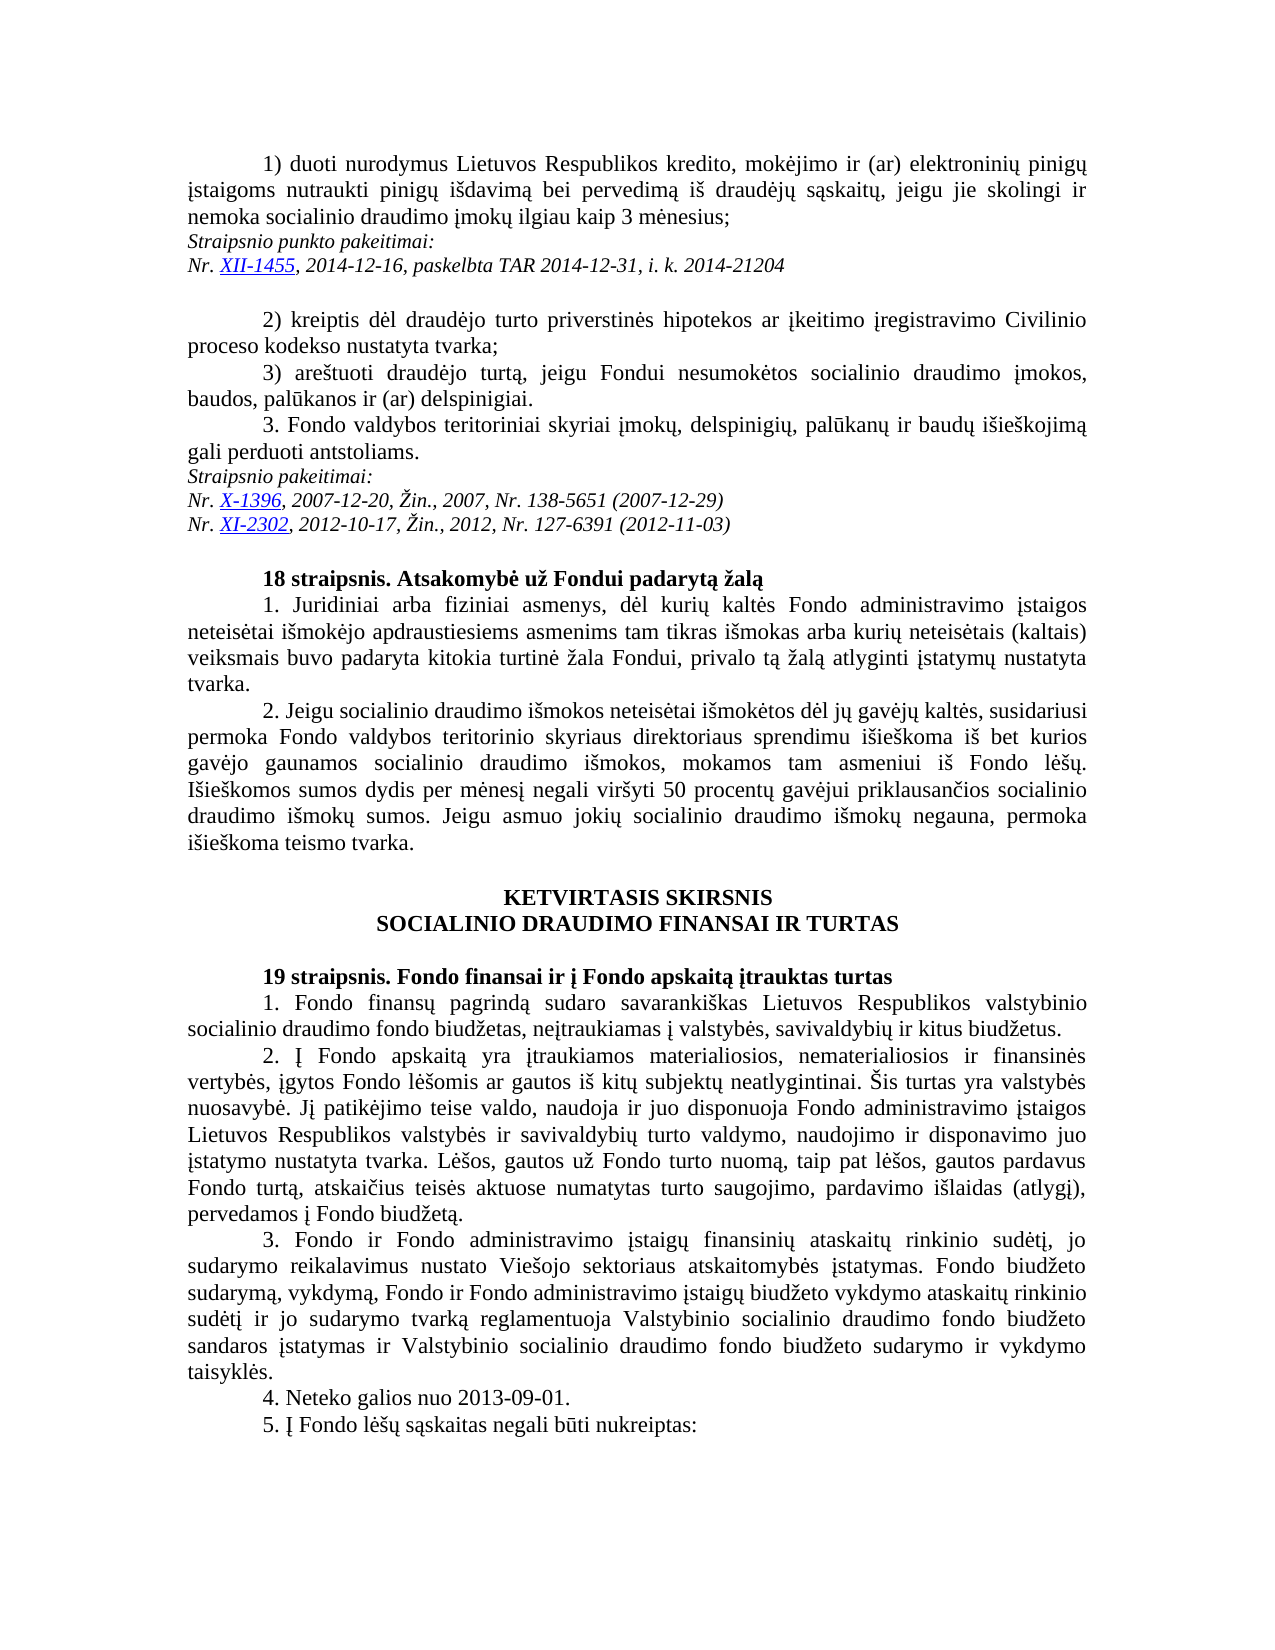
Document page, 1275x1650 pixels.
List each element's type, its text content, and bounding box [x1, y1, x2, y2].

text 2) kreiptis dėl draudėjo turto priverstinės hipotekos ar įkeitimo įregistravimo Civilinio proceso kodekso nustatyta tvarka; [187, 306, 1088, 359]
subtitle Socialinio draudimo finansai ir turtas [187, 910, 1088, 936]
text 2. Į Fondo apskaitą yra įtraukiamos materialiosios, nematerialiosios ir finansinės vertybės, įgytos Fondo lėšomis ar gautos iš kitų subjektų neatlygintinai. Šis turtas yra valstybės nuosavybė. Jį patikėjimo teise valdo, naudoja ir juo disponuoja Fondo administravimo įstaigos Lietuvos Respublikos valstybės ir savivaldybių turto valdymo, naudojimo ir disponavimo juo įstatymo nustatyta tvarka. Lėšos, gautos už Fondo turto nuomą, taip pat lėšos, gautos pardavus Fondo turtą, atskaičius teisės aktuose numatytas turto saugojimo, pardavimo išlaidas (atlygį), pervedamos į Fondo biudžetą. [187, 1042, 1087, 1226]
text 1) duoti nurodymus Lietuvos Respublikos kredito, mokėjimo ir (ar) elektroninių pinigų įstaigoms nutraukti pinigų išdavimą bei pervedimą iš draudėjų sąskaitų, jeigu jie skolingi ir nemoka socialinio draudimo įmokų ilgiau kaip 3 mėnesius; [187, 150, 1088, 229]
text 3. Fondo valdybos teritoriniai skyriai įmokų, delspinigių, palūkanų ir baudų išieškojimą gali perduoti antstoliams. [187, 411, 1088, 464]
text 19 straipsnis. Fondo finansai ir į Fondo apskaitą įtrauktas turtas [187, 963, 1088, 989]
text 5. Į Fondo lėšų sąskaitas negali būti nukreiptas: [187, 1411, 1088, 1437]
text Nr. XI-2302, 2012-10-17, Žin., 2012, Nr. 127-6391 (2012-11-03) [187, 512, 1087, 536]
text 4. Neteko galios nuo 2013-09-01. [187, 1384, 1087, 1411]
text 1. Juridiniai arba fiziniai asmenys, dėl kurių kaltės Fondo administravimo įstaigos neteisėtai išmokėjo apdraustiesiems asmenims tam tikras išmokas arba kurių neteisėtais (kaltais) veiksmais buvo padaryta kitokia turtinė žala Fondui, privalo tą žalą atlyginti įstatymų nustatyta tvarka. [187, 591, 1088, 697]
text 3) areštuoti draudėjo turtą, jeigu Fondui nesumokėtos socialinio draudimo įmokos, baudos, palūkanos ir (ar) delspinigiai. [187, 359, 1088, 411]
text KETVIRTASIS SKIRSNIS [187, 884, 1088, 910]
text Nr. X-1396, 2007-12-20, Žin., 2007, Nr. 138-5651 (2007-12-29) [187, 488, 1088, 512]
text 1. Fondo finansų pagrindą sudaro savarankiškas Lietuvos Respublikos valstybinio socialinio draudimo fondo biudžetas, neįtraukiamas į valstybės, savivaldybių ir kitus biudžetus. [187, 989, 1088, 1042]
text 3. Fondo ir Fondo administravimo įstaigų finansinių ataskaitų rinkinio sudėtį, jo sudarymo reikalavimus nustato Viešojo sektoriaus atskaitomybės įstatymas. Fondo biudžeto sudarymą, vykdymą, Fondo ir Fondo administravimo įstaigų biudžeto vykdymo ataskaitų rinkinio sudėtį ir jo sudarymo tvarką reglamentuoja Valstybinio socialinio draudimo fondo biudžeto sandaros įstatymas ir Valstybinio socialinio draudimo fondo biudžeto sudarymo ir vykdymo taisyklės. [187, 1226, 1087, 1384]
text Straipsnio pakeitimai: [187, 464, 1088, 488]
text 2. Jeigu socialinio draudimo išmokos neteisėtai išmokėtos dėl jų gavėjų kaltės, susidariusi permoka Fondo valdybos teritorinio skyriaus direktoriaus sprendimu išieškoma iš bet kurios gavėjo gaunamos socialinio draudimo išmokos, mokamos tam asmeniui iš Fondo lėšų. Išieškomos sumos dydis per mėnesį negali viršyti 50 procentų gavėjui priklausančios socialinio draudimo išmokų sumos. Jeigu asmuo jokių socialinio draudimo išmokų negauna, permoka išieškoma teismo tvarka. [187, 697, 1088, 855]
text Straipsnio punkto pakeitimai: [187, 229, 1087, 253]
text 18 straipsnis. Atsakomybė už Fondui padarytą žalą [187, 565, 1088, 591]
text Nr. XII-1455, 2014-12-16, paskelbta TAR 2014-12-31, i. k. 2014-21204 [187, 253, 1087, 277]
